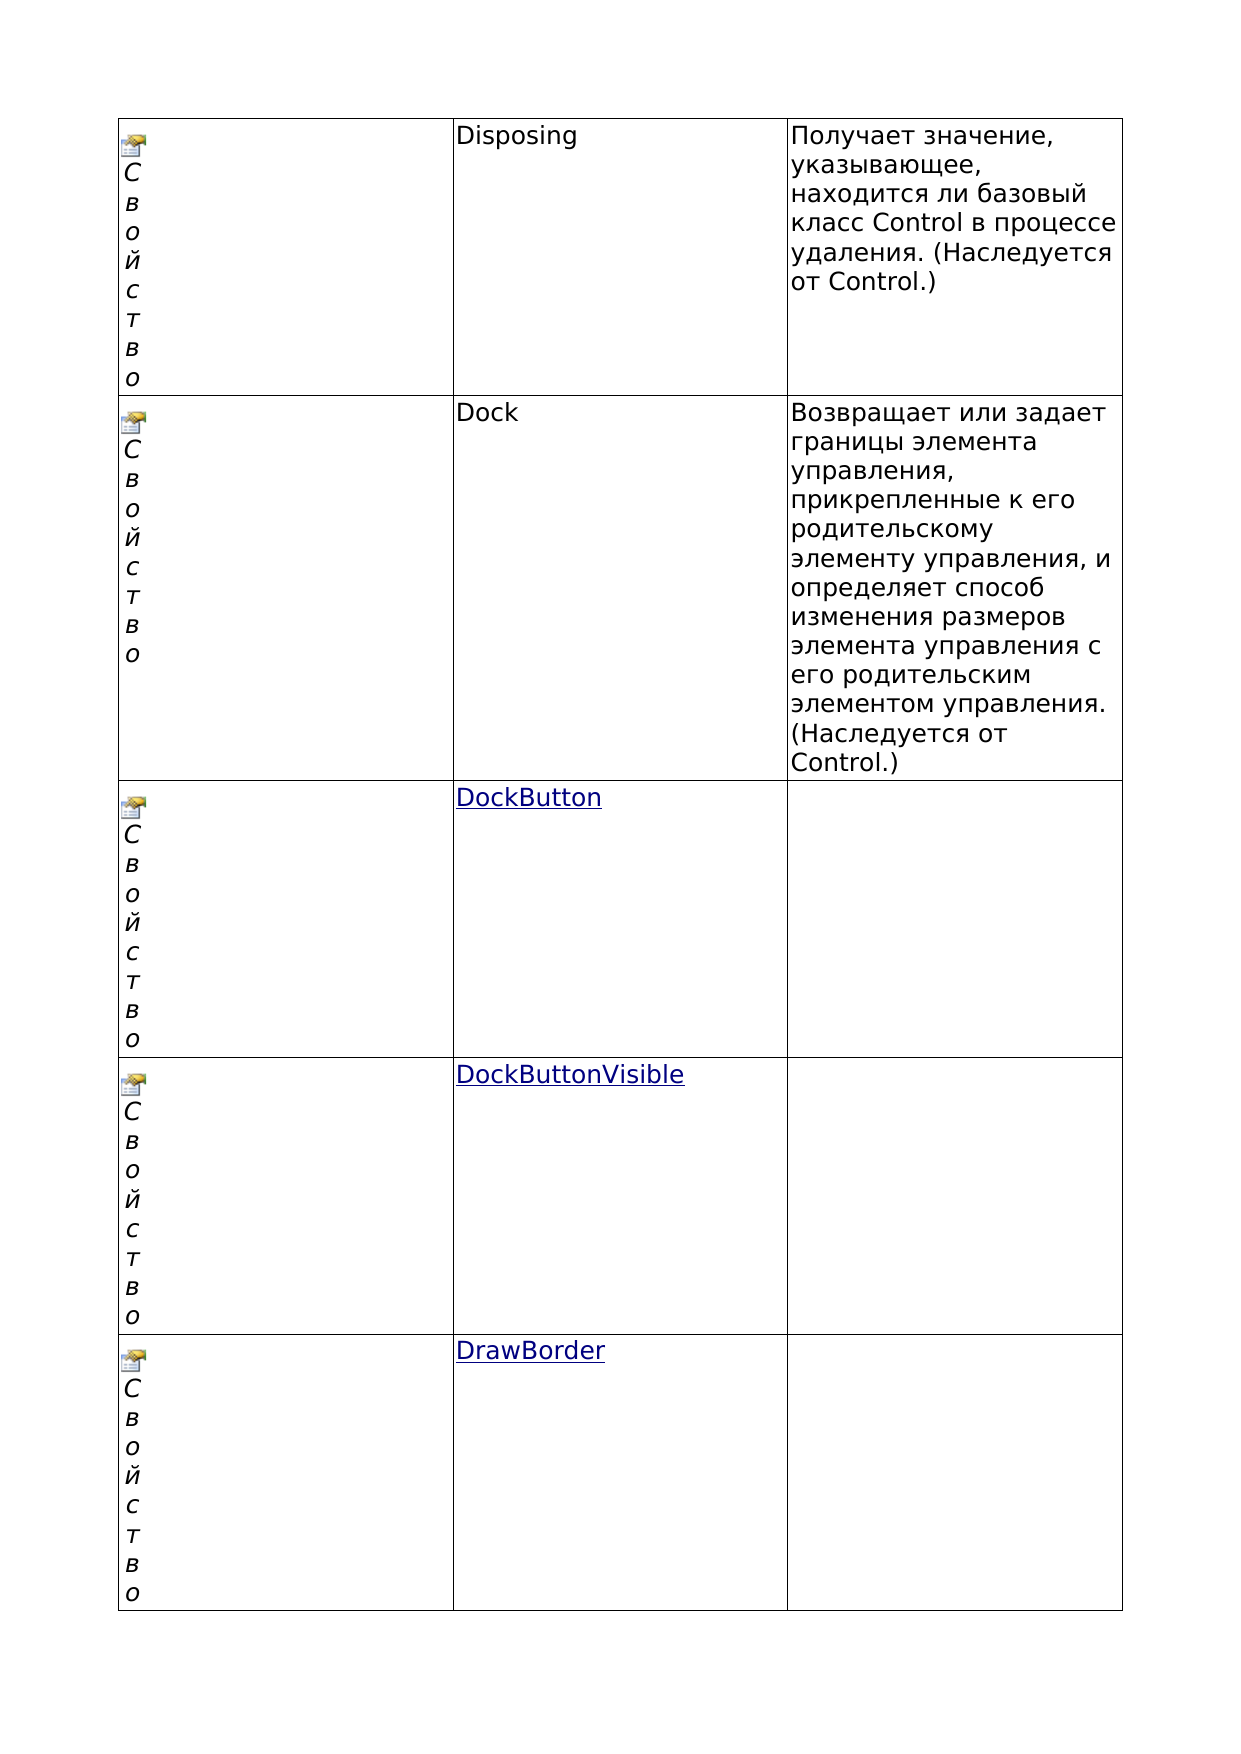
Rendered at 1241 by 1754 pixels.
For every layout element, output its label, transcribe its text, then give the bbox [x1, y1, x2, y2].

table_cell DrawBorder [454, 1335, 787, 1610]
table_cell [119, 119, 453, 395]
picture [121, 795, 147, 821]
table_cell Dock [454, 396, 787, 780]
table_cell Получает значение, указывающее, находится ли базовый класс Control в процессе удаления. (Наследуется от Control.) [788, 119, 1122, 395]
table_cell [119, 1335, 453, 1610]
picture [121, 410, 147, 436]
table_cell Disposing [454, 119, 787, 395]
table_cell DockButtonVisible [454, 1058, 787, 1333]
table_cell [119, 781, 453, 1057]
table_cell DockButton [454, 781, 787, 1057]
table_cell [119, 396, 453, 780]
picture [121, 1072, 147, 1098]
picture [121, 1349, 147, 1374]
table_cell [119, 1058, 453, 1333]
table_cell Возвращает или задает границы элемента управления, прикрепленные к его родительскому элементу управления, и определяет способ изменения размеров элемента управления с его родительским элементом управления. (Наследуется от Control.) [788, 396, 1122, 780]
table_cell [788, 781, 1122, 1057]
table_cell [788, 1058, 1122, 1333]
picture [121, 133, 147, 159]
table_cell [788, 1335, 1122, 1610]
